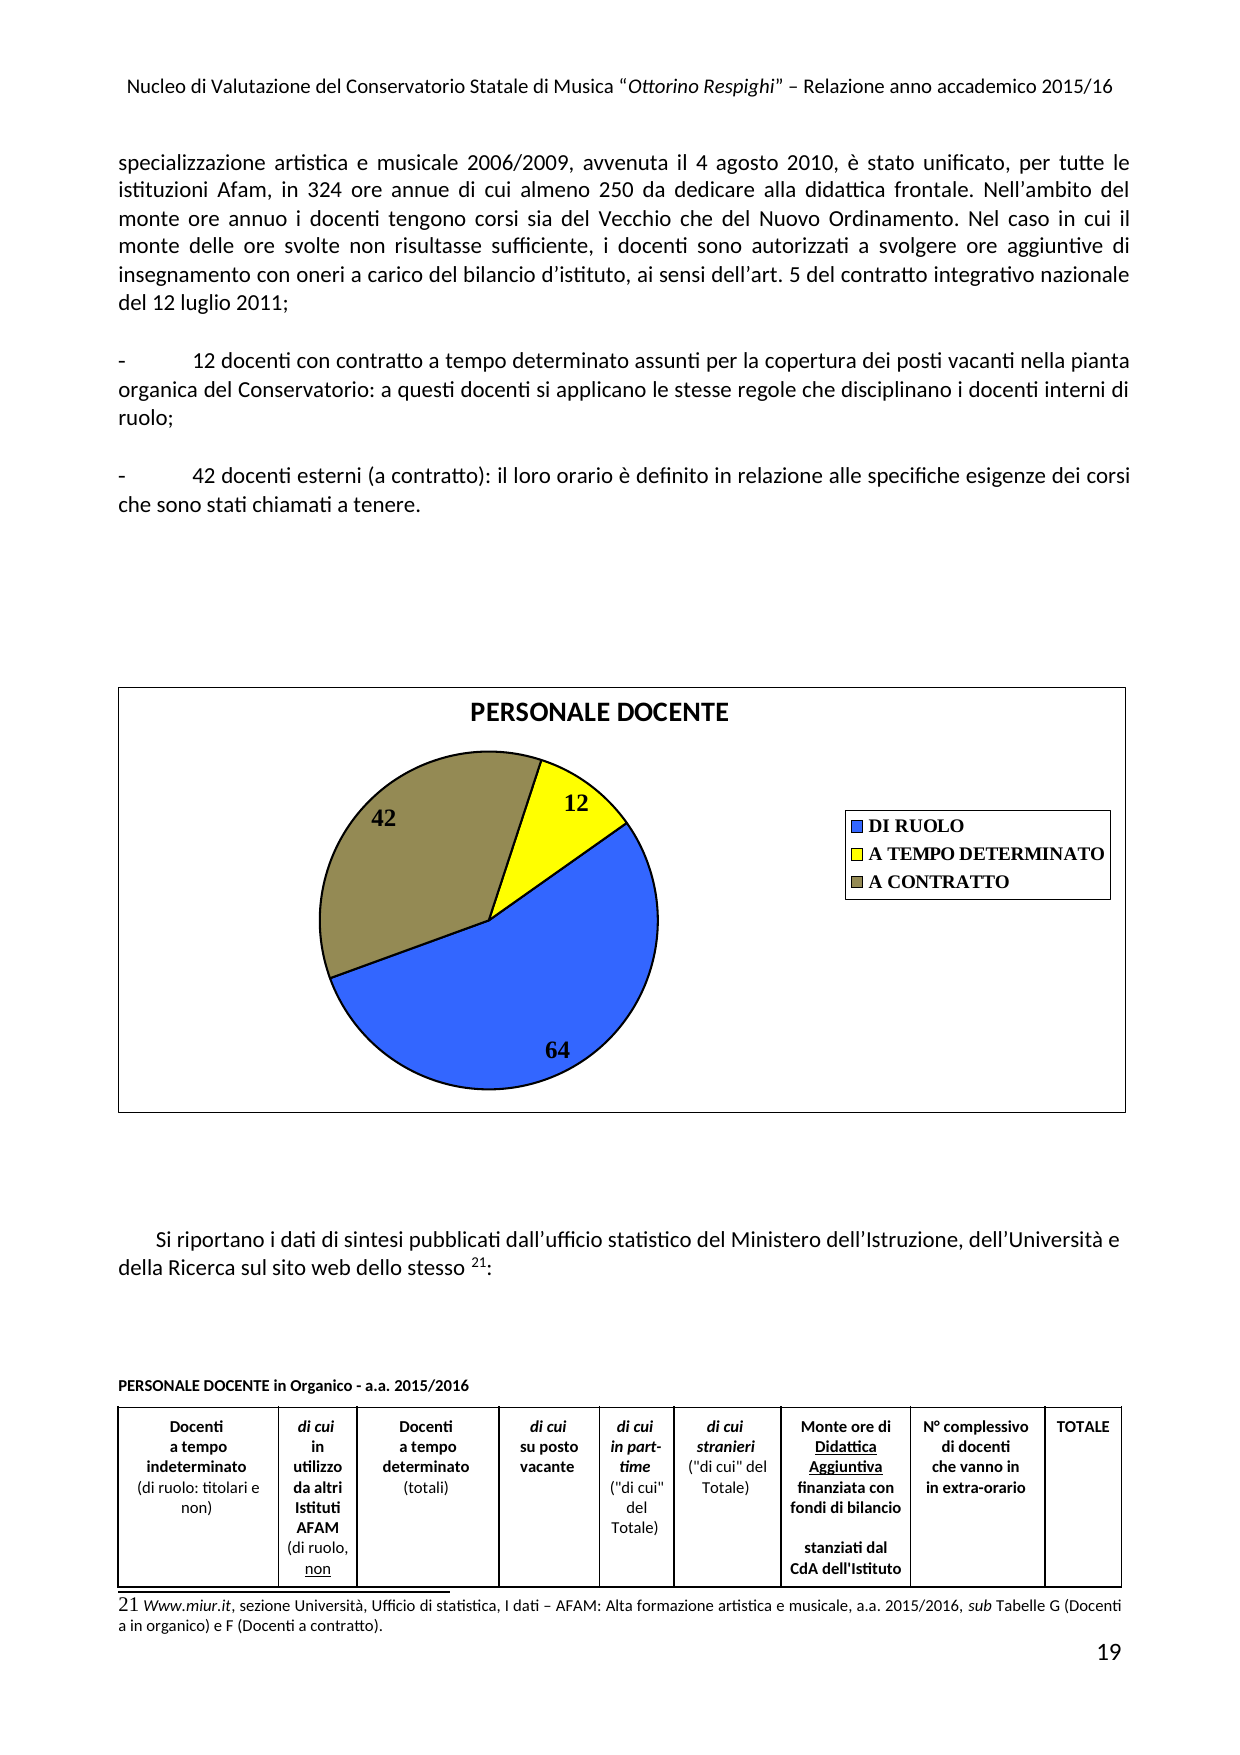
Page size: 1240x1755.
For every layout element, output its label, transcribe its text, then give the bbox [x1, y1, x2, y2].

list specializzazione artistica e musicale 2006/2009, avvenuta il 4 agosto 2010, è stato unificato, per tutte le istituzioni Afam, in 324 ore annue di cui almeno 250 da dedicare alla didattica frontale. Nell’ambito del monte ore annuo i docenti tengono corsi sia del Vecchio che del Nuovo Ordinamento. Nel caso in cui il monte delle ore svolte non risultasse sufficiente, i docenti sono autorizzati a svolgere ore aggiuntive di insegnamento con oneri a carico del bilancio d’istituto, ai sensi dell’art. 5 del contratto integrativo nazionale del 12 luglio 2011; [118, 148, 1132, 316]
list 12 docenti con contratto a tempo determinato assunti per la copertura dei posti vacanti nella pianta organica del Conservatorio: a questi docenti si applicano le stesse regole che disciplinano i docenti interni di ruolo; [118, 344, 1132, 431]
table_header di cui in part-time ("di cui" del Totale) [600, 1408, 673, 1586]
list 42 docenti esterni (a contratto): il loro orario è definito in relazione alle specifiche esigenze dei corsi che sono stati chiamati a tenere. [118, 459, 1132, 518]
text Www.miur.it, sezione Università, Ufficio di statistica, I dati – AFAM: Alta formazione artistica e musicale, a.a. 2015/2016, sub Tabelle G (Docenti a in organico) e F (Docenti a contratto). [118, 1592, 1121, 1636]
text Si riportano i dati di sintesi pubblicati dall’ufficio statistico del Ministero dell’Istruzione, dell’Università e della Ricerca sul sito web dello stesso : [118, 1225, 1121, 1281]
table_header di cui stranieri ("di cui" del Totale) [675, 1408, 780, 1586]
table_header Monte ore di Didattica Aggiuntiva finanziata con fondi di bilancio stanziati dal CdA dell'Istituto [782, 1408, 910, 1586]
table_header Docenti a tempo indeterminato (di ruolo: titolari e non) [119, 1408, 278, 1586]
table_header di cui su posto vacante [500, 1408, 599, 1586]
text PERSONALE DOCENTE in Organico - a.a. 2015/2016 [118, 1376, 1121, 1396]
table_header Docenti a tempo determinato (totali) [358, 1408, 498, 1586]
table_header N° complessivo di docenti che vanno in in extra-orario [911, 1408, 1044, 1586]
table_header TOTALE [1046, 1408, 1121, 1586]
table_header di cui in utilizzo da altri Istituti AFAM (di ruolo, non [279, 1408, 356, 1586]
